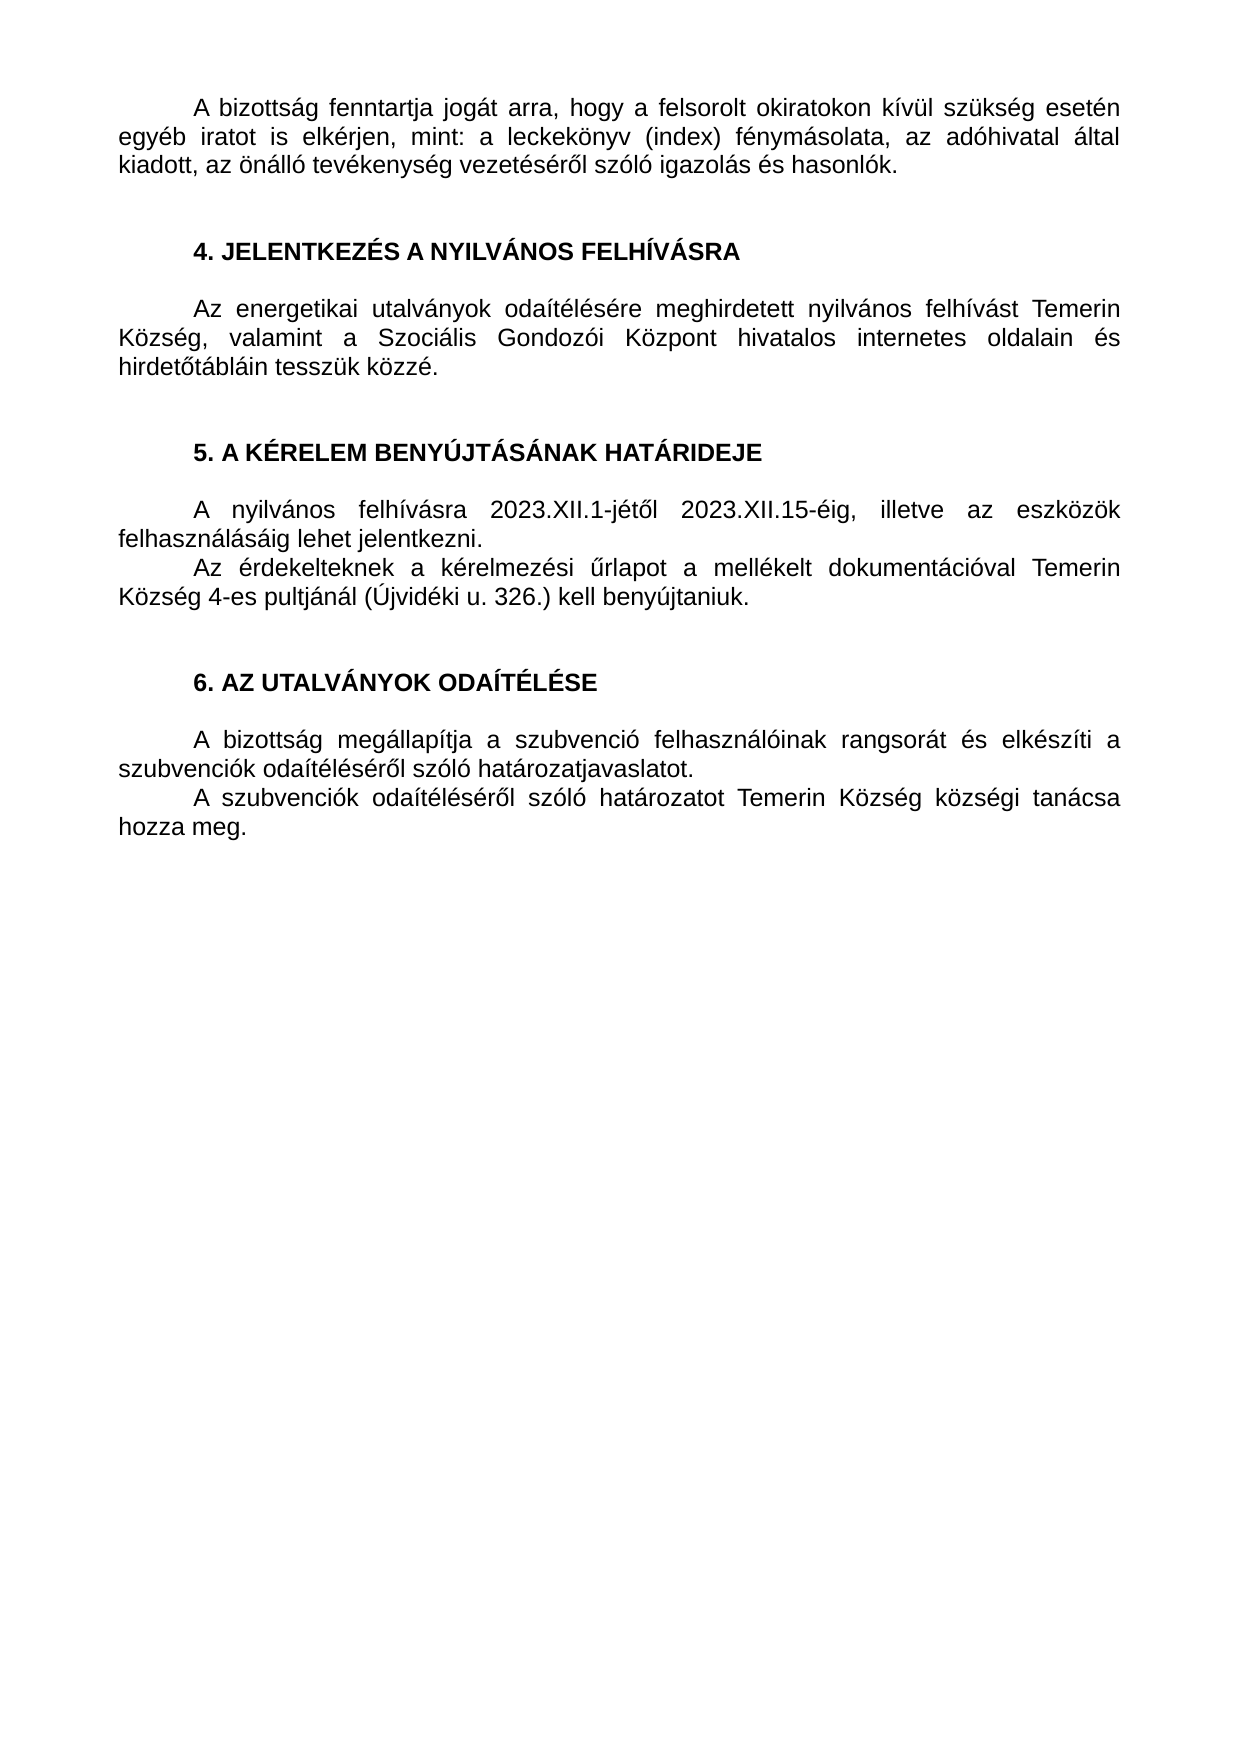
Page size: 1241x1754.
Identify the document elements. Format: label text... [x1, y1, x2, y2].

text 4. JELENTKEZÉS A NYILVÁNOS FELHÍVÁSRA [118, 237, 1122, 265]
text 5. A KÉRELEM BENYÚJTÁSÁNAK HATÁRIDEJE [118, 438, 1122, 467]
text A nyilvános felhívásra 2023.XII.1-jétől 2023.XII.15-éig, illetve az eszközök felhasználásáig lehet jelentkezni. [118, 495, 1122, 553]
text 6. AZ UTALVÁNYOK ODAÍTÉLÉSE [118, 668, 1122, 697]
text A bizottság megállapítja a szubvenció felhasználóinak rangsorát és elkészíti a szubvenciók odaítéléséről szóló határozatjavaslatot. [118, 725, 1122, 783]
text A bizottság fenntartja jogát arra, hogy a felsorolt okiratokon kívül szükség esetén egyéb iratot is elkérjen, mint: a leckekönyv (index) fénymásolata, az adóhivatal által kiadott, az önálló tevékenység vezetéséről szóló igazolás és hasonlók. [118, 93, 1122, 179]
text A szubvenciók odaítéléséről szóló határozatot Temerin Község községi tanácsa hozza meg. [118, 783, 1122, 840]
text Az érdekelteknek a kérelmezési űrlapot a mellékelt dokumentációval Temerin Község 4-es pultjánál (Újvidéki u. 326.) kell benyújtaniuk. [118, 553, 1122, 610]
text Az energetikai utalványok odaítélésére meghirdetett nyilvános felhívást Temerin Község, valamint a Szociális Gondozói Központ hivatalos internetes oldalain és hirdetőtábláin tesszük közzé. [118, 294, 1122, 380]
